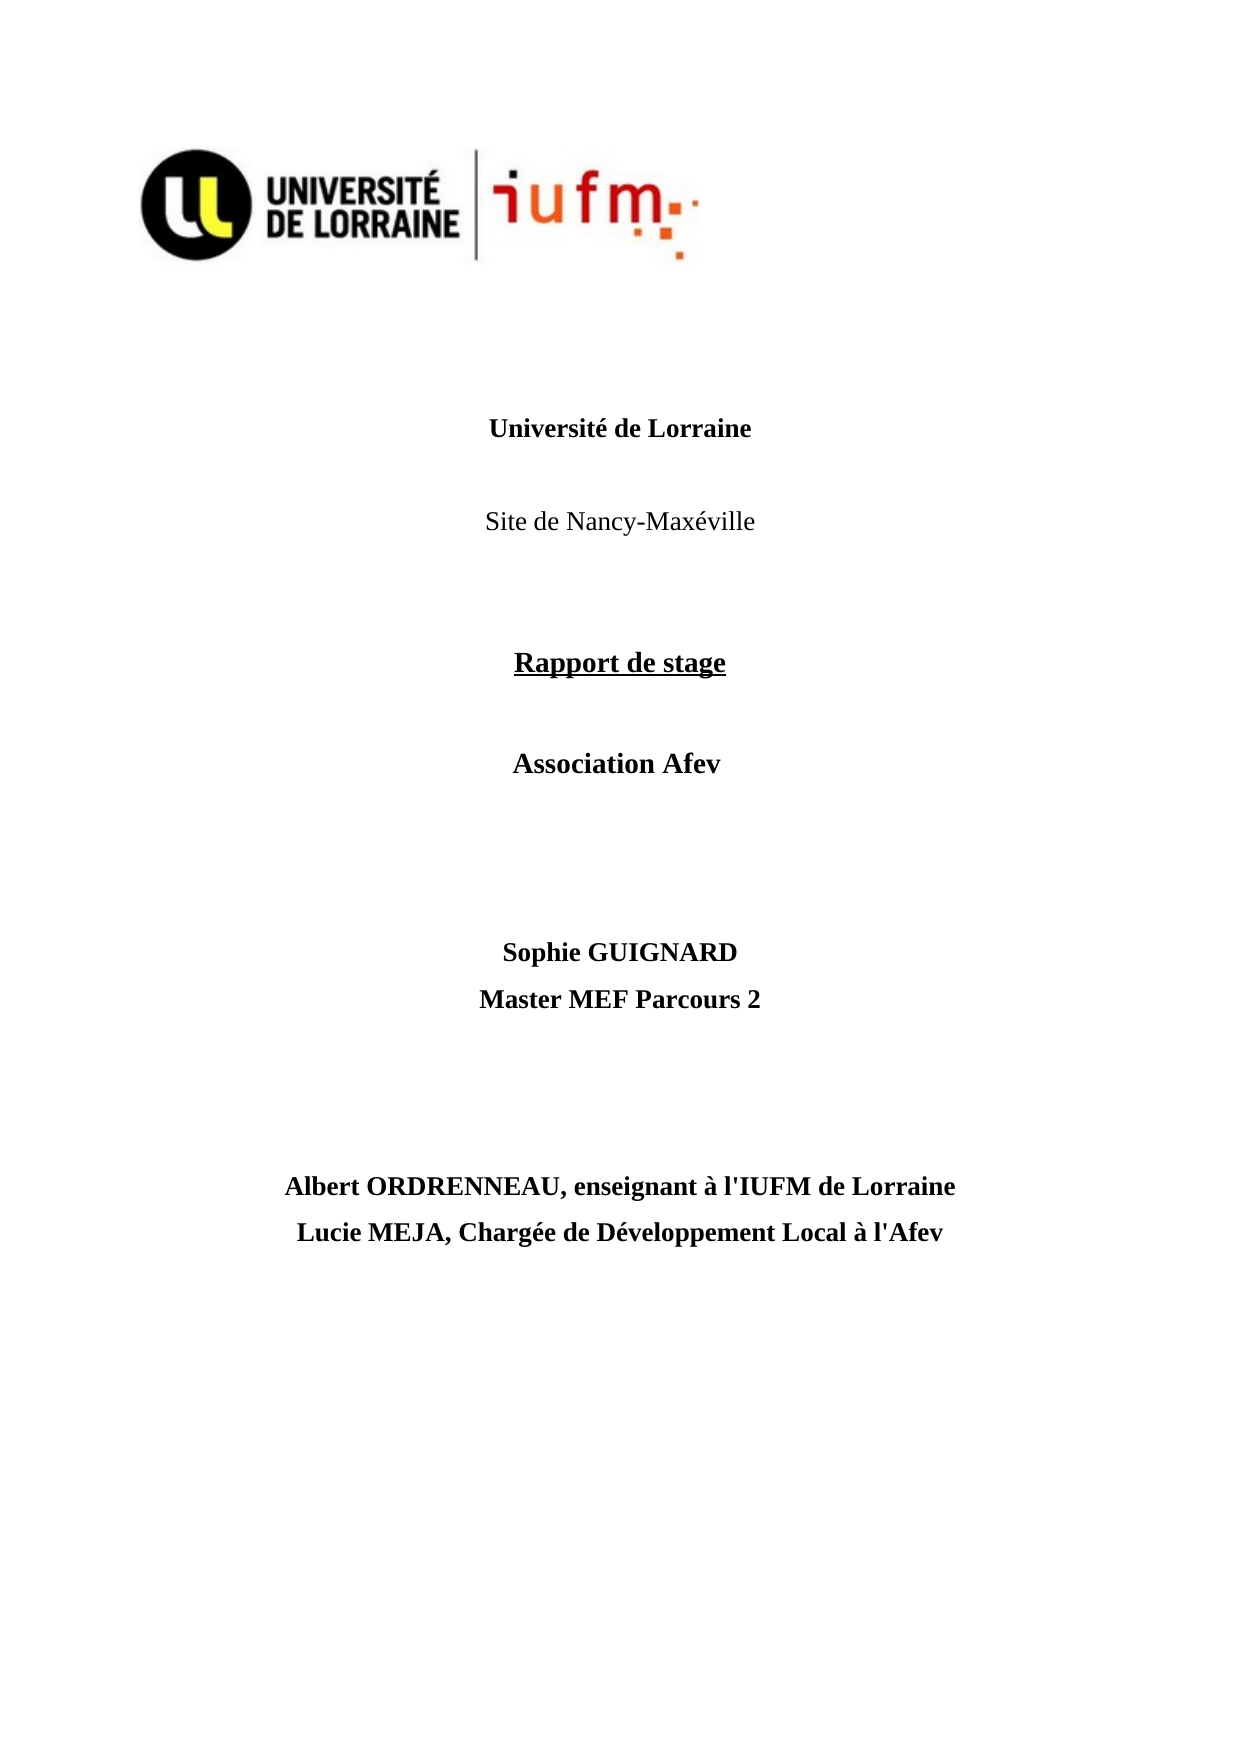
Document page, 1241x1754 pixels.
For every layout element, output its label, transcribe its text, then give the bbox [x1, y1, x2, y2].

text Université de Lorraine [148, 412, 1093, 443]
text Lucie MEJA, Chargée de Développement Local à l'Afev [148, 1216, 1093, 1247]
text Rapport de stage [148, 645, 1093, 679]
text Association Afev [148, 746, 1093, 779]
picture [138, 147, 702, 265]
text Master MEF Parcours 2 [148, 983, 1093, 1014]
text Albert ORDRENNEAU, enseignant à l'IUFM de Lorraine [148, 1170, 1093, 1201]
text Site de Nancy-Maxéville [148, 505, 1093, 537]
text Sophie GUIGNARD [148, 936, 1093, 967]
